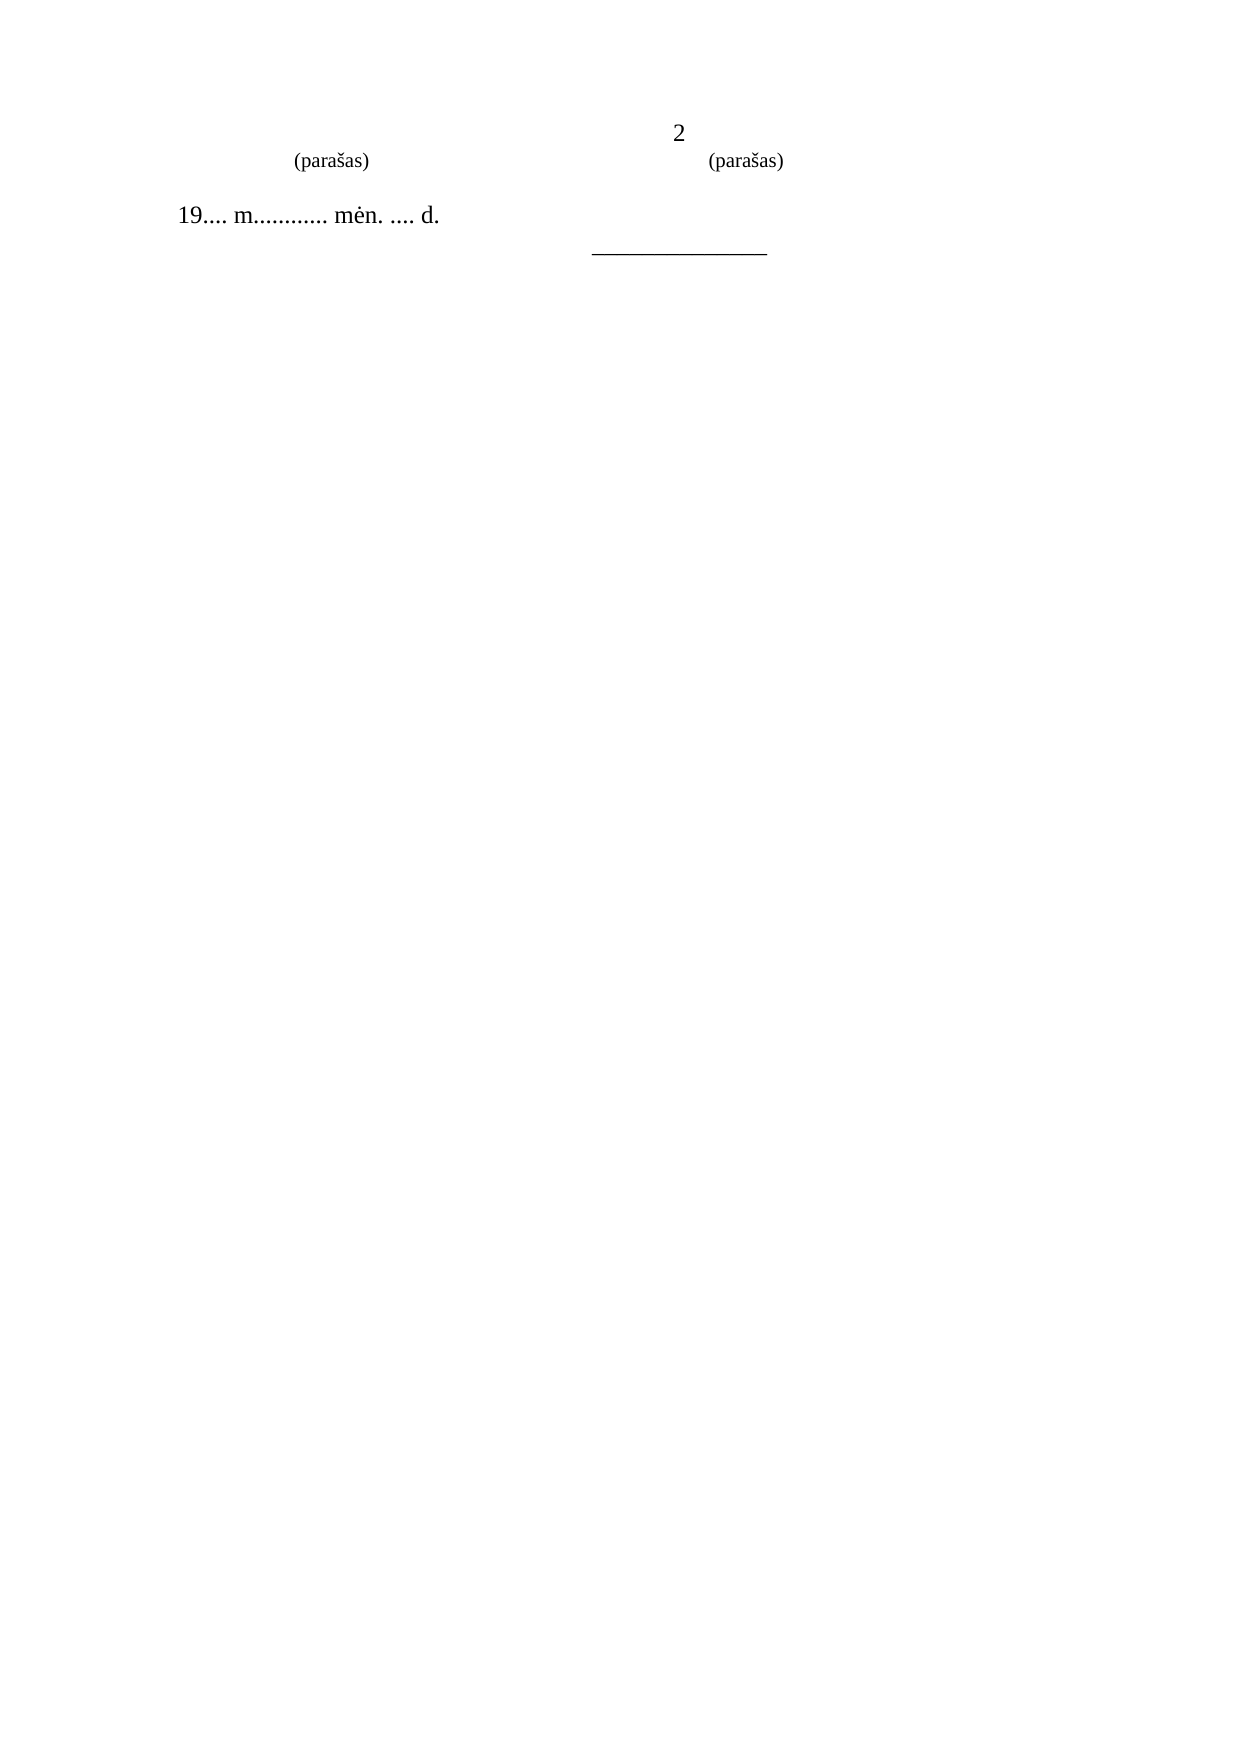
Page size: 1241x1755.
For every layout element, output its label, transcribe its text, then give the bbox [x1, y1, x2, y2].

text (parašas) (parašas) [177, 148, 1181, 172]
text 19.... m............ mėn. .... d. [177, 200, 1181, 229]
text ______________ [177, 229, 1181, 258]
